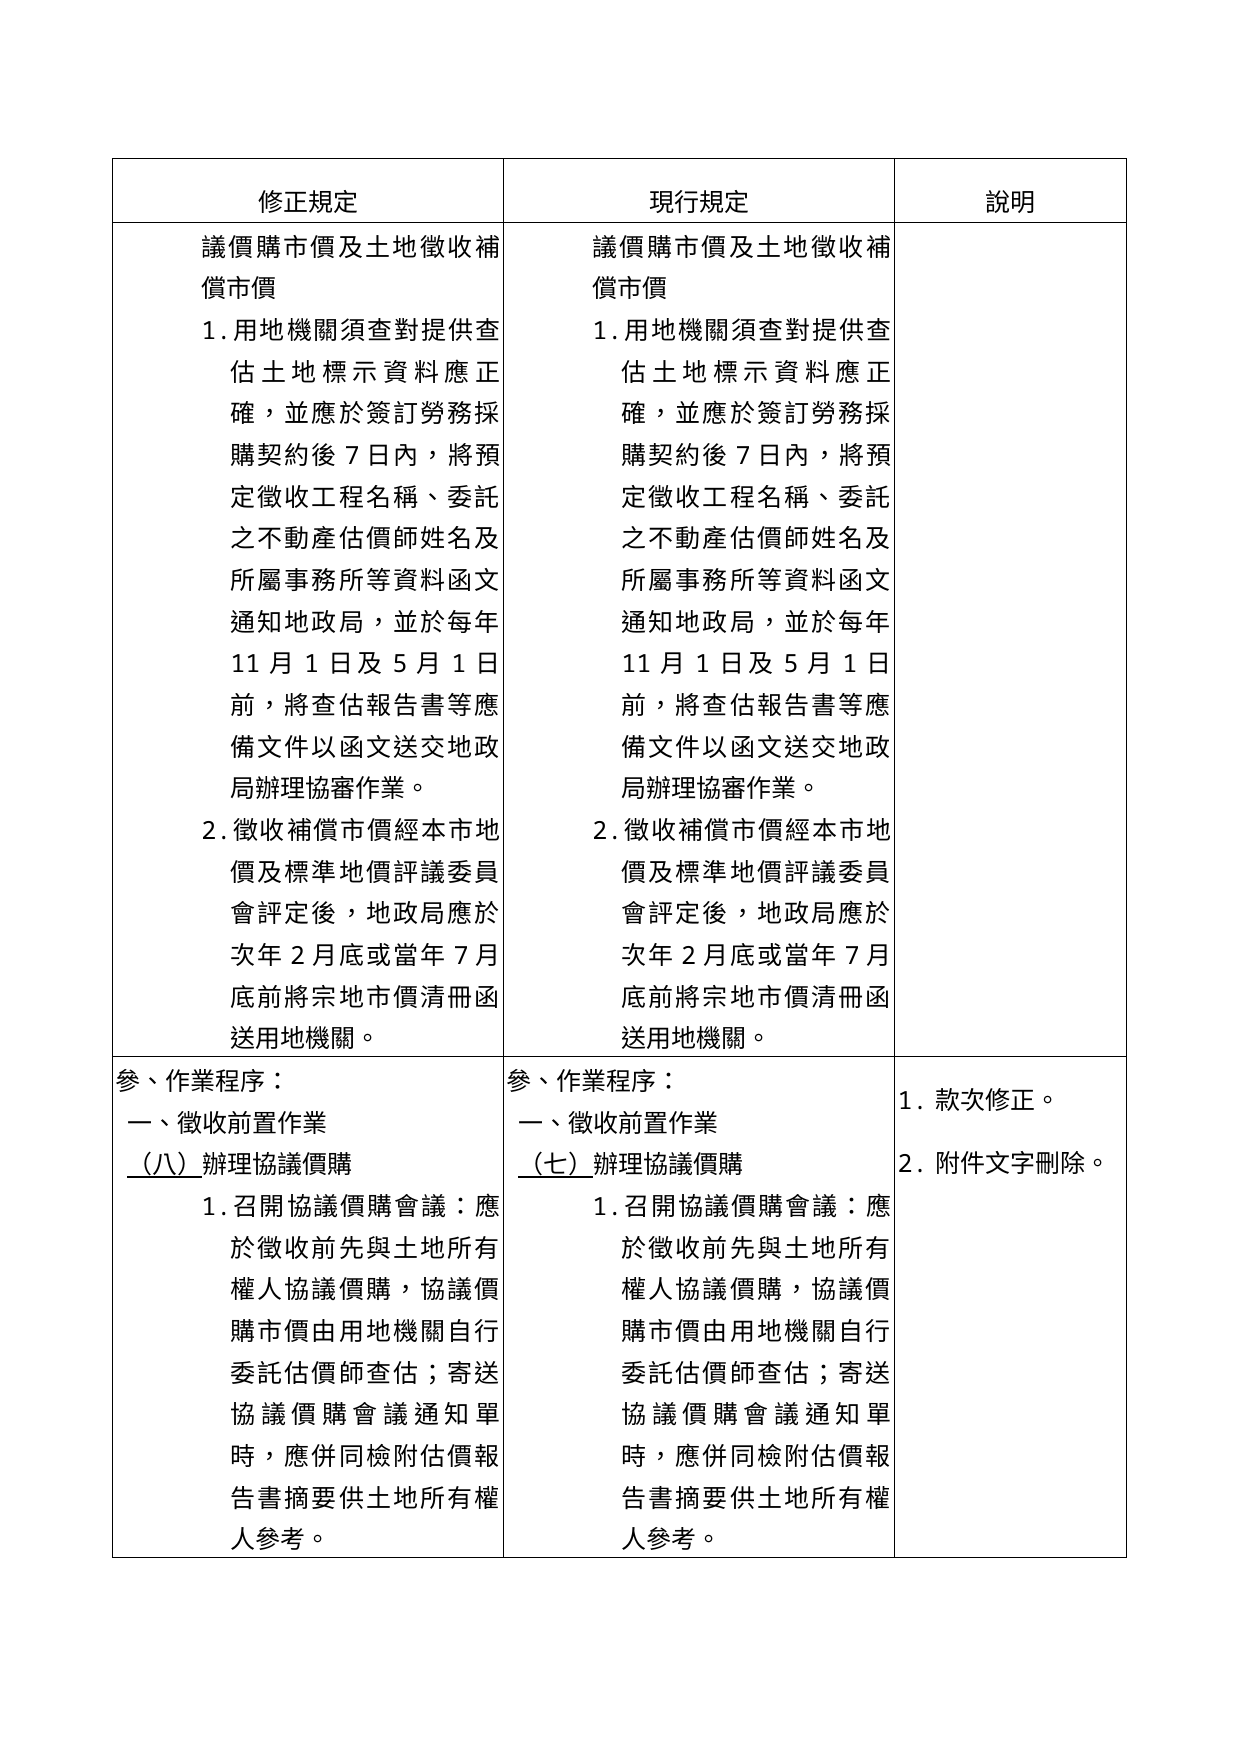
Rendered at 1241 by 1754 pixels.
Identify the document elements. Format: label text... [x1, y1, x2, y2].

table_header 說明 [895, 159, 1126, 222]
table_cell 款次修正。 附件文字刪除。 [895, 1057, 1126, 1557]
table_cell 參、作業程序： 一、徵收前置作業 （七）辦理協議價購 1.召開協議價購會議：應於徵收前先與土地所有權人協議價購，協議價購市價由用地機關自行委託估價師查估；寄送協議價購會議通知單時，應併同檢附估價報告書摘要供土地所有權人參考。 [504, 1057, 894, 1557]
table_cell 議價購市價及土地徵收補償市價 1.用地機關須查對提供查估土地標示資料應正確，並應於簽訂勞務採購契約後7日內，將預定徵收工程名稱、委託之不動產估價師姓名及所屬事務所等資料函文通知地政局，並於每年11月1日及5月1日前，將查估報告書等應備文件以函文送交地政局辦理協審作業。 2.徵收補償市價經本市地價及標準地價評議委員會評定後，地政局應於次年2月底或當年7月底前將宗地市價清冊函送用地機關。 [504, 223, 894, 1056]
table_cell [895, 223, 1126, 1056]
table_header 修正規定 [113, 159, 503, 222]
table_header 現行規定 [504, 159, 894, 222]
table_cell 參、作業程序： 一、徵收前置作業 （八）辦理協議價購 1.召開協議價購會議：應於徵收前先與土地所有權人協議價購，協議價購市價由用地機關自行委託估價師查估；寄送協議價購會議通知單時，應併同檢附估價報告書摘要供土地所有權人參考。 [113, 1057, 503, 1557]
table_cell 議價購市價及土地徵收補償市價 1.用地機關須查對提供查估土地標示資料應正確，並應於簽訂勞務採購契約後7日內，將預定徵收工程名稱、委託之不動產估價師姓名及所屬事務所等資料函文通知地政局，並於每年11月1日及5月1日前，將查估報告書等應備文件以函文送交地政局辦理協審作業。 2.徵收補償市價經本市地價及標準地價評議委員會評定後，地政局應於次年2月底或當年7月底前將宗地市價清冊函送用地機關。 [113, 223, 503, 1056]
